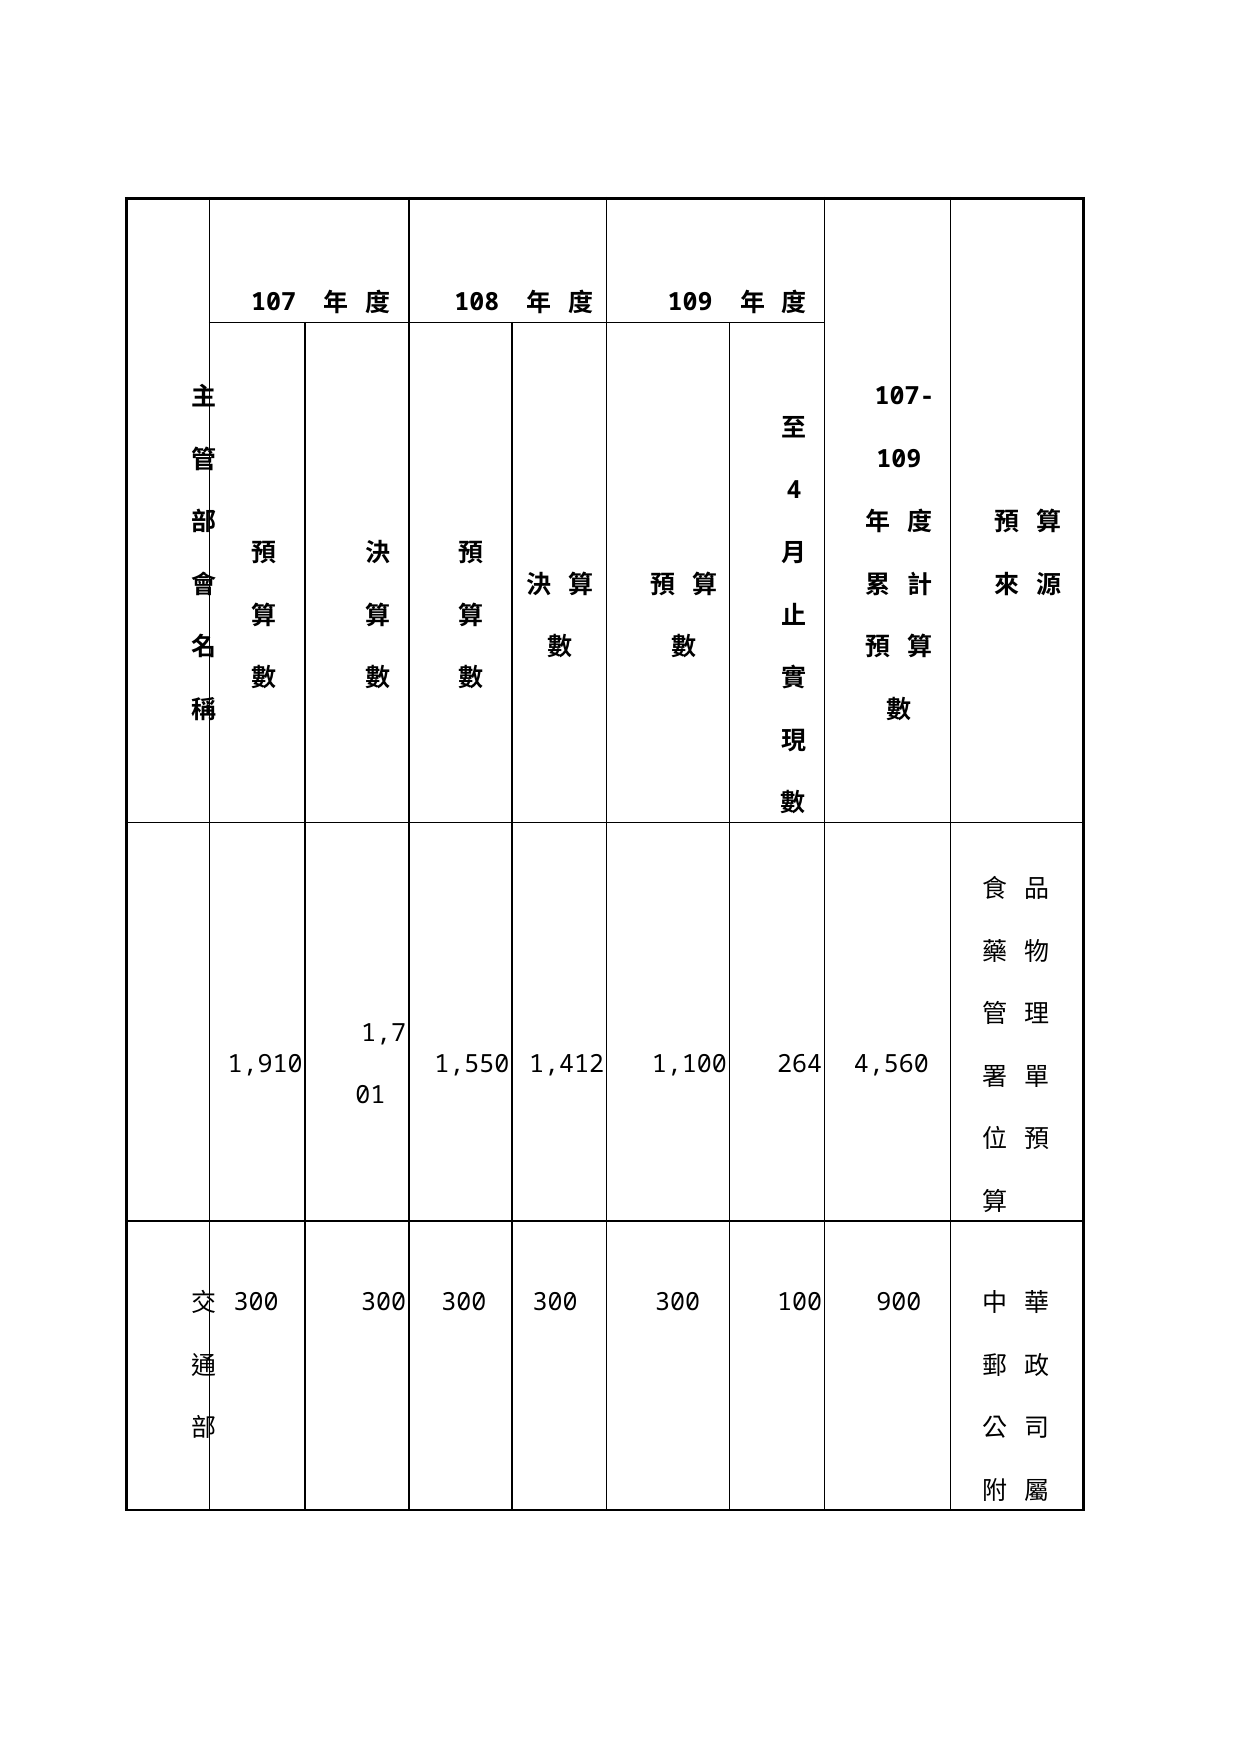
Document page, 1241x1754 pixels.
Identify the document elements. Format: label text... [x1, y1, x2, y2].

table_cell 至4月止實現數 [730, 323, 824, 822]
table_cell 衛生福利部 [128, 823, 209, 1220]
table_cell 預算數 [607, 323, 729, 822]
table_header 109年度 [607, 200, 824, 322]
table_header 108年度 [410, 200, 606, 322]
table_cell 300 [607, 1222, 729, 1509]
table_header 107-109年度累計預算數 [825, 200, 950, 822]
table_cell 300 [306, 1222, 408, 1509]
table_cell 1,412 [513, 823, 606, 1220]
table_cell 預算數 [410, 323, 511, 822]
table_cell 264 [730, 823, 824, 1220]
table_cell 300 [410, 1222, 511, 1509]
table_cell 100 [730, 1222, 824, 1509]
table_cell 900 [825, 1222, 950, 1509]
table_cell 4,560 [825, 823, 950, 1220]
table_cell 300 [513, 1222, 606, 1509]
table_cell 決算數 [513, 323, 606, 822]
table_header 預算來源 [951, 200, 1082, 822]
table_cell 300 [210, 1222, 304, 1509]
table_cell 食品藥物管理署單位預算 [951, 823, 1082, 1220]
table_header 主管部會名稱 [128, 200, 209, 822]
table_cell 中華郵政公司附屬 [951, 1222, 1082, 1509]
table_cell 決算數 [306, 323, 408, 822]
table_cell 預算數 [210, 323, 304, 822]
table_header 107年度 [210, 200, 408, 322]
table_cell 1,550 [410, 823, 511, 1220]
table_cell 1,910 [210, 823, 304, 1220]
table_cell 交通部 [128, 1222, 209, 1509]
table_cell 1,100 [607, 823, 729, 1220]
table_cell 1,701 [306, 823, 408, 1220]
